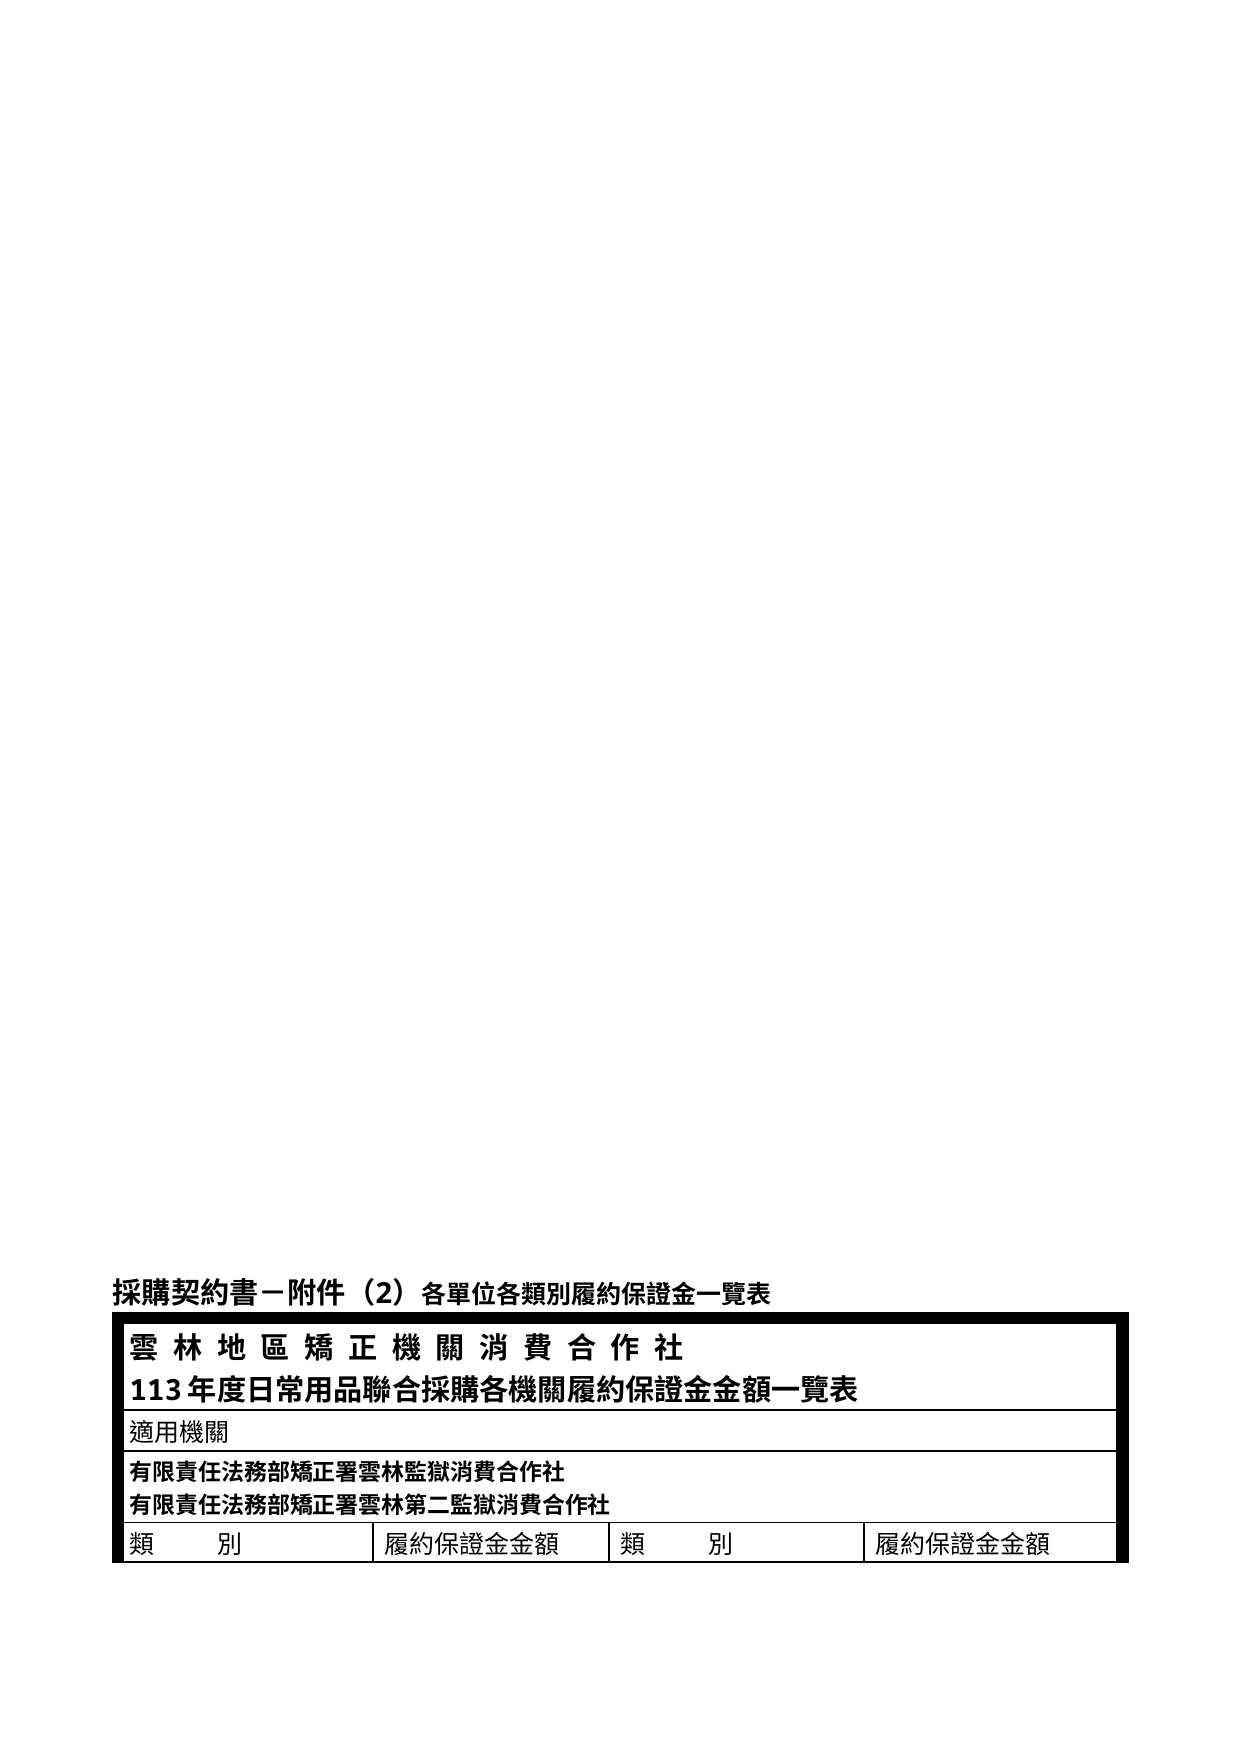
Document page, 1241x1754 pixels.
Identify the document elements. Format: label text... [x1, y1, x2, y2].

table_cell 類 別 [124, 1523, 372, 1561]
table_cell 有限責任法務部矯正署雲林監獄消費合作社 有限責任法務部矯正署雲林第二監獄消費合作社 [124, 1452, 1116, 1522]
text 採購契約書－附件（2）各單位各類別履約保證金一覽表 [112, 1269, 1128, 1312]
table_cell 類 別 [610, 1523, 863, 1561]
table_cell 履約保證金金額 [374, 1523, 608, 1561]
table_cell 適用機關 [124, 1411, 1116, 1450]
table_header 雲 林 地 區 矯 正 機 關 消 費 合 作 社 113年度日常用品聯合採購各機關履約保證金金額一覽表 [124, 1324, 1116, 1409]
table_cell 履約保證金金額 [865, 1523, 1116, 1561]
